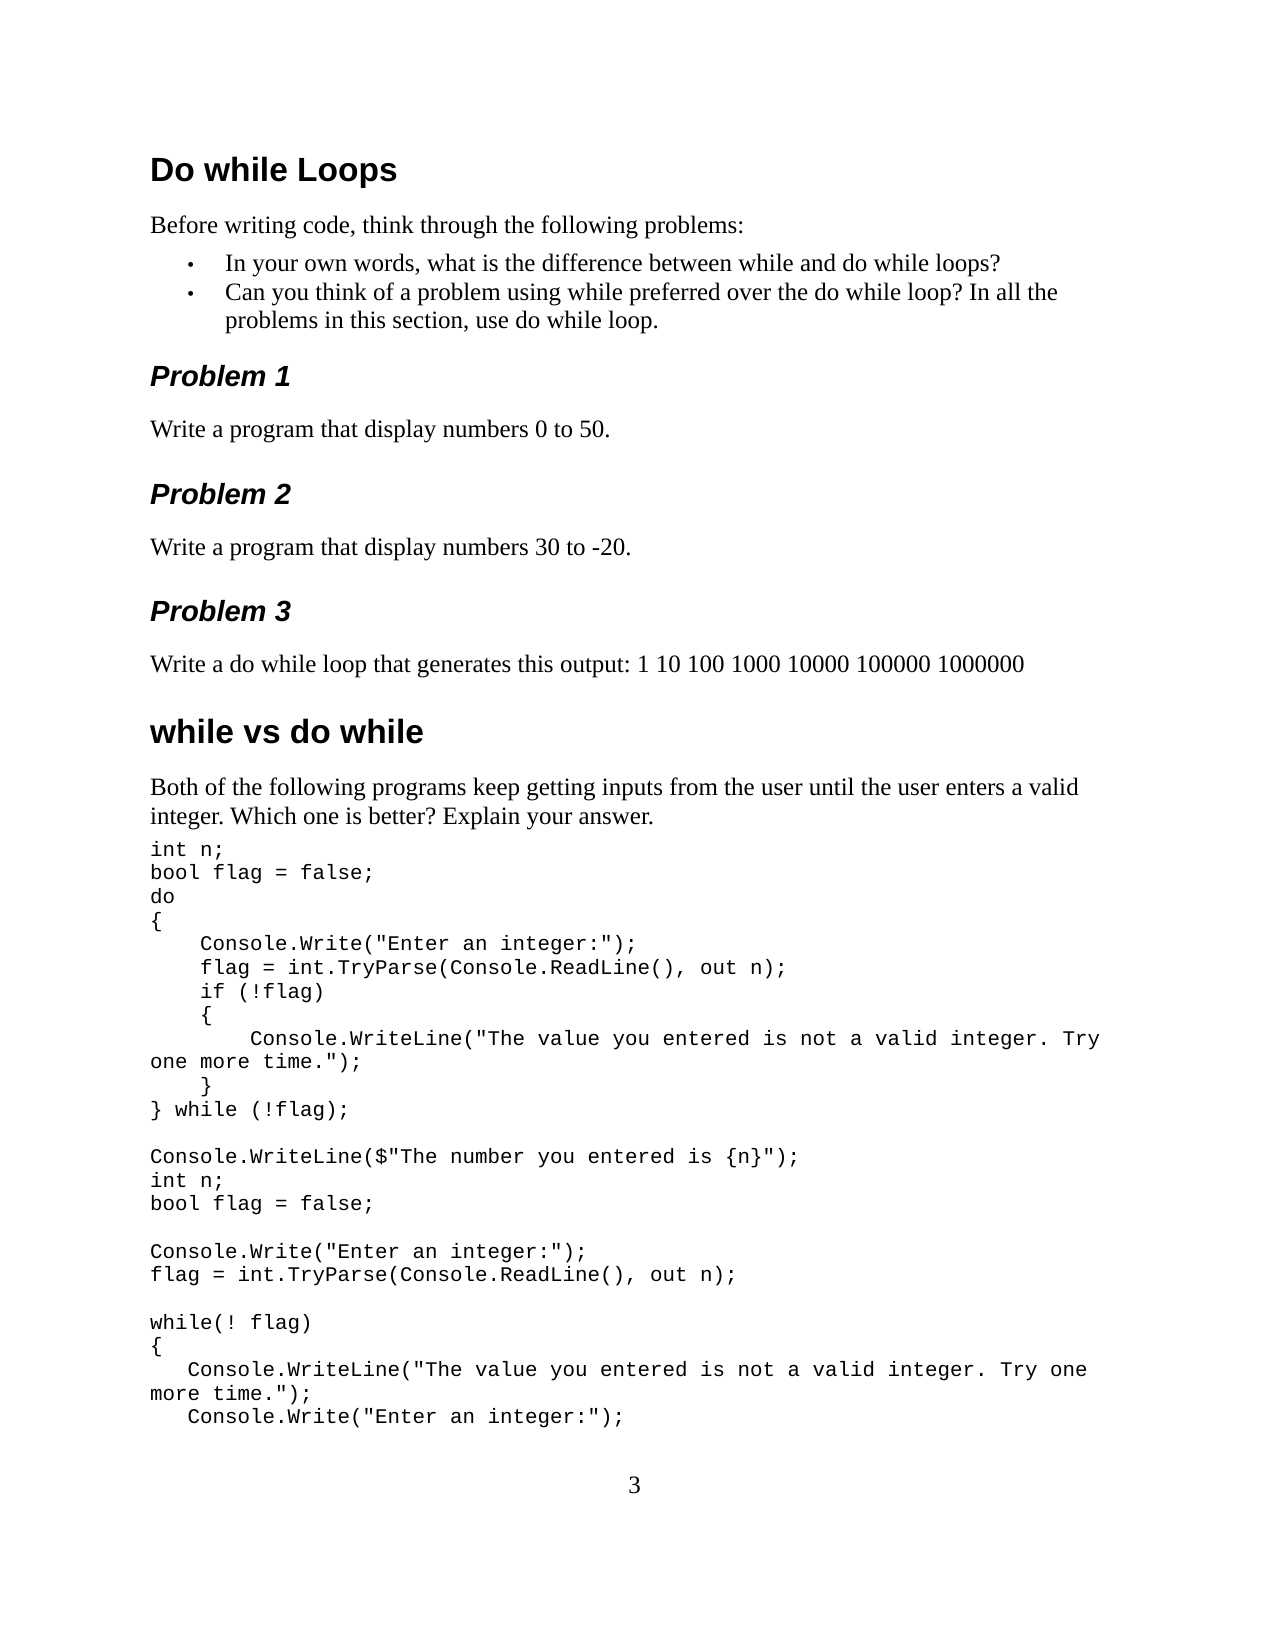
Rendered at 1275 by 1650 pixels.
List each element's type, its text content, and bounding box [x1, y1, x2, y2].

text if (!flag) [150, 981, 1125, 1004]
subtitle Problem 1 [150, 359, 1125, 393]
text Write a program that display numbers 0 to 50. [150, 414, 1125, 443]
text Console.Write("Enter an integer:"); [150, 933, 1125, 957]
text Console.WriteLine("The value you entered is not a valid integer. Try one more time."); [150, 1028, 1125, 1075]
text { [150, 1335, 1125, 1359]
text Before writing code, think through the following problems: [150, 210, 1125, 239]
list In your own words, what is the difference between while and do while loops? [187, 248, 1125, 277]
text } while (!flag); [150, 1099, 1125, 1122]
text Console.Write("Enter an integer:"); [150, 1406, 1125, 1430]
subtitle Do while Loops [150, 150, 1125, 189]
subtitle Problem 2 [150, 477, 1125, 510]
subtitle while vs do while [150, 712, 1125, 751]
text bool flag = false; [150, 862, 1125, 886]
text int n; [150, 839, 1125, 862]
text Console.WriteLine($"The number you entered is {n}"); [150, 1146, 1125, 1170]
text { [150, 910, 1125, 933]
text Write a do while loop that generates this output: 1 10 100 1000 10000 100000 1000000 [150, 649, 1125, 678]
text Write a program that display numbers 30 to -20. [150, 532, 1125, 561]
text Console.Write("Enter an integer:"); [150, 1241, 1125, 1264]
text Both of the following programs keep getting inputs from the user until the user enters a valid integer. Which one is better? Explain your answer. [150, 772, 1125, 830]
text } [150, 1075, 1125, 1099]
text Console.WriteLine("The value you entered is not a valid integer. Try one more time."); [150, 1359, 1125, 1406]
list Can you think of a problem using while preferred over the do while loop? In all the problems in this section, use do while loop. [187, 277, 1125, 334]
text while(! flag) [150, 1312, 1125, 1335]
text int n; [150, 1170, 1125, 1193]
text bool flag = false; [150, 1193, 1125, 1217]
text flag = int.TryParse(Console.ReadLine(), out n); [150, 957, 1125, 981]
subtitle Problem 3 [150, 594, 1125, 628]
text do [150, 886, 1125, 910]
text { [150, 1004, 1125, 1028]
text flag = int.TryParse(Console.ReadLine(), out n); [150, 1264, 1125, 1288]
